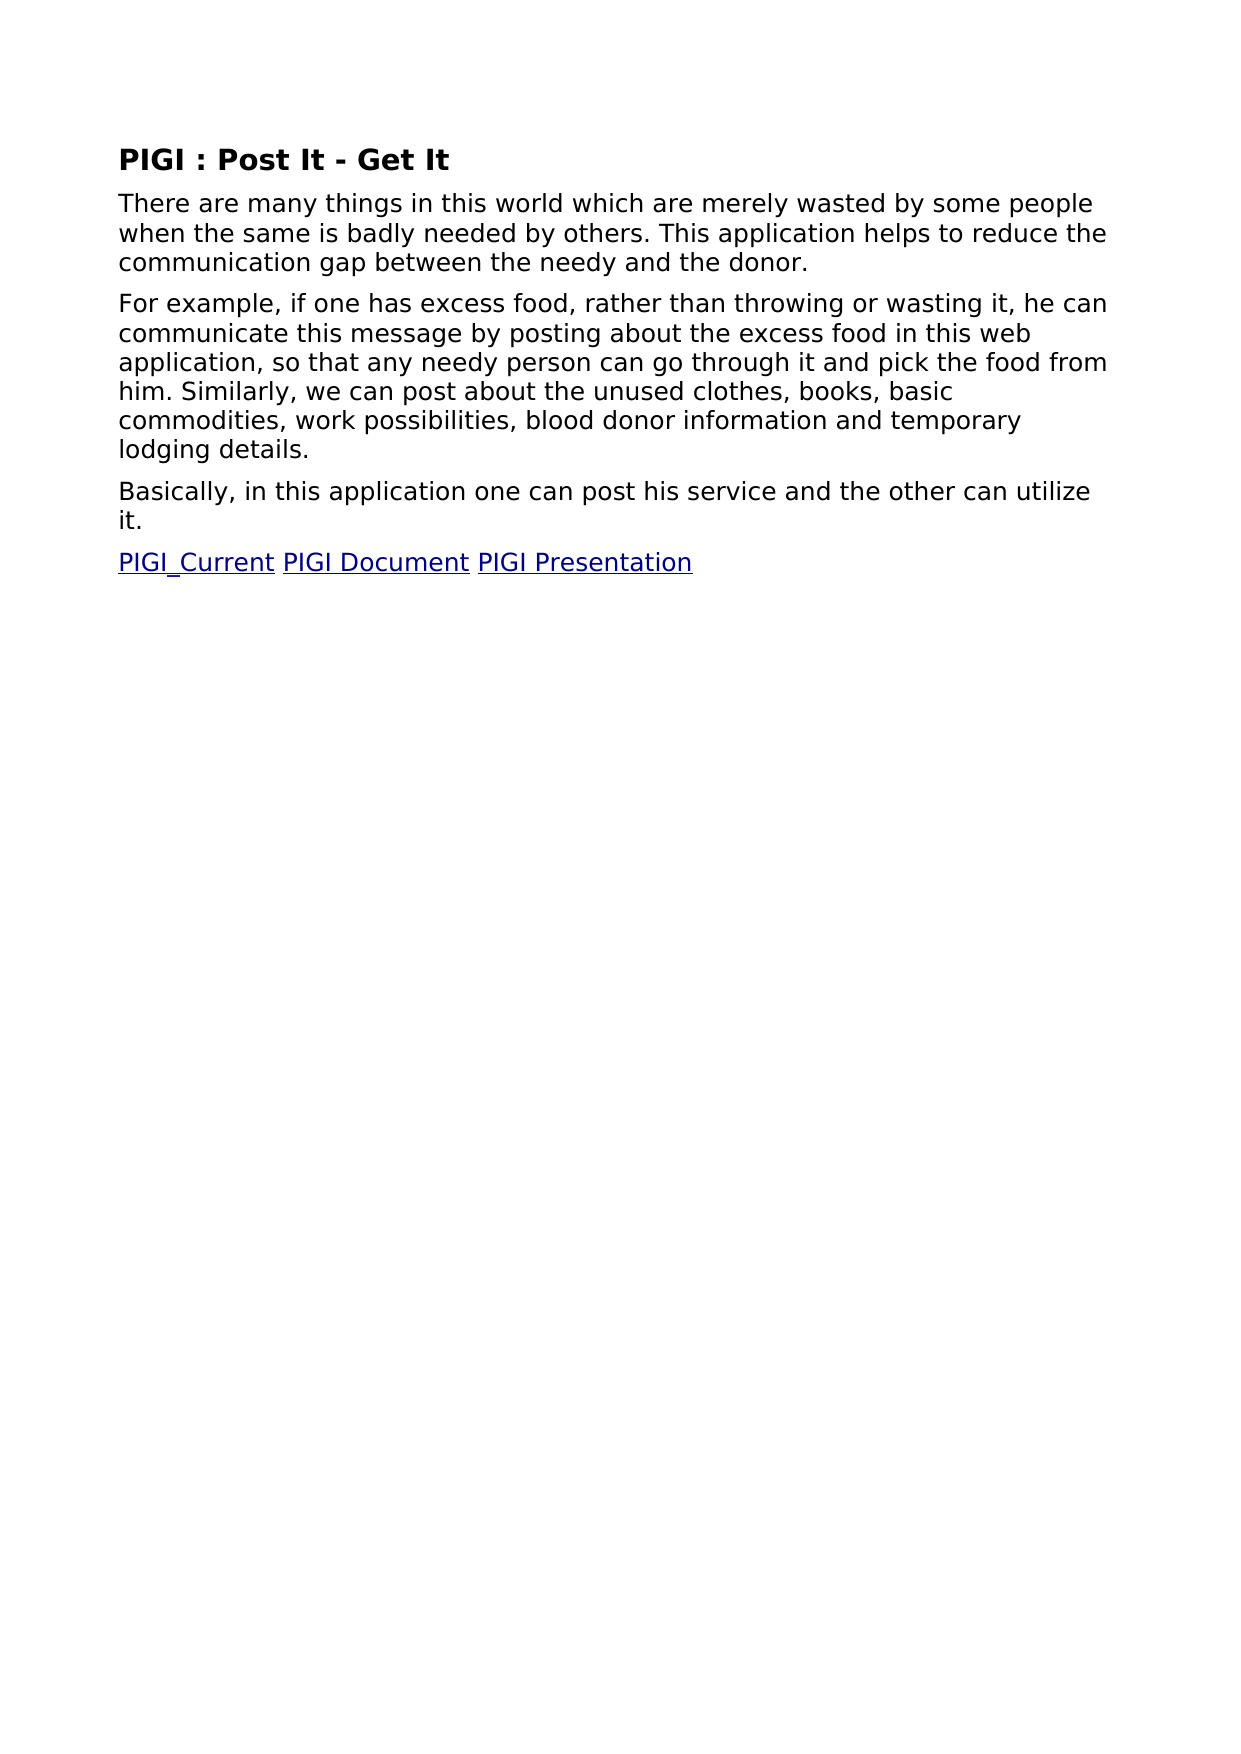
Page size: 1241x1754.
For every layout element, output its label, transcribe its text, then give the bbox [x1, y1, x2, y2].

text PIGI_Current PIGI Document PIGI Presentation [118, 548, 1122, 577]
text There are many things in this world which are merely wasted by some people when the same is badly needed by others. This application helps to reduce the communication gap between the needy and the donor. [118, 189, 1122, 277]
text Basically, in this application one can post his service and the other can utilize it. [118, 477, 1122, 535]
text For example, if one has excess food, rather than throwing or wasting it, he can communicate this message by posting about the excess food in this web application, so that any needy person can go through it and pick the food from him. Similarly, we can post about the unused clothes, books, basic commodities, work possibilities, blood donor information and temporary lodging details. [118, 289, 1122, 464]
subtitle PIGI : Post It - Get It [118, 143, 1122, 177]
